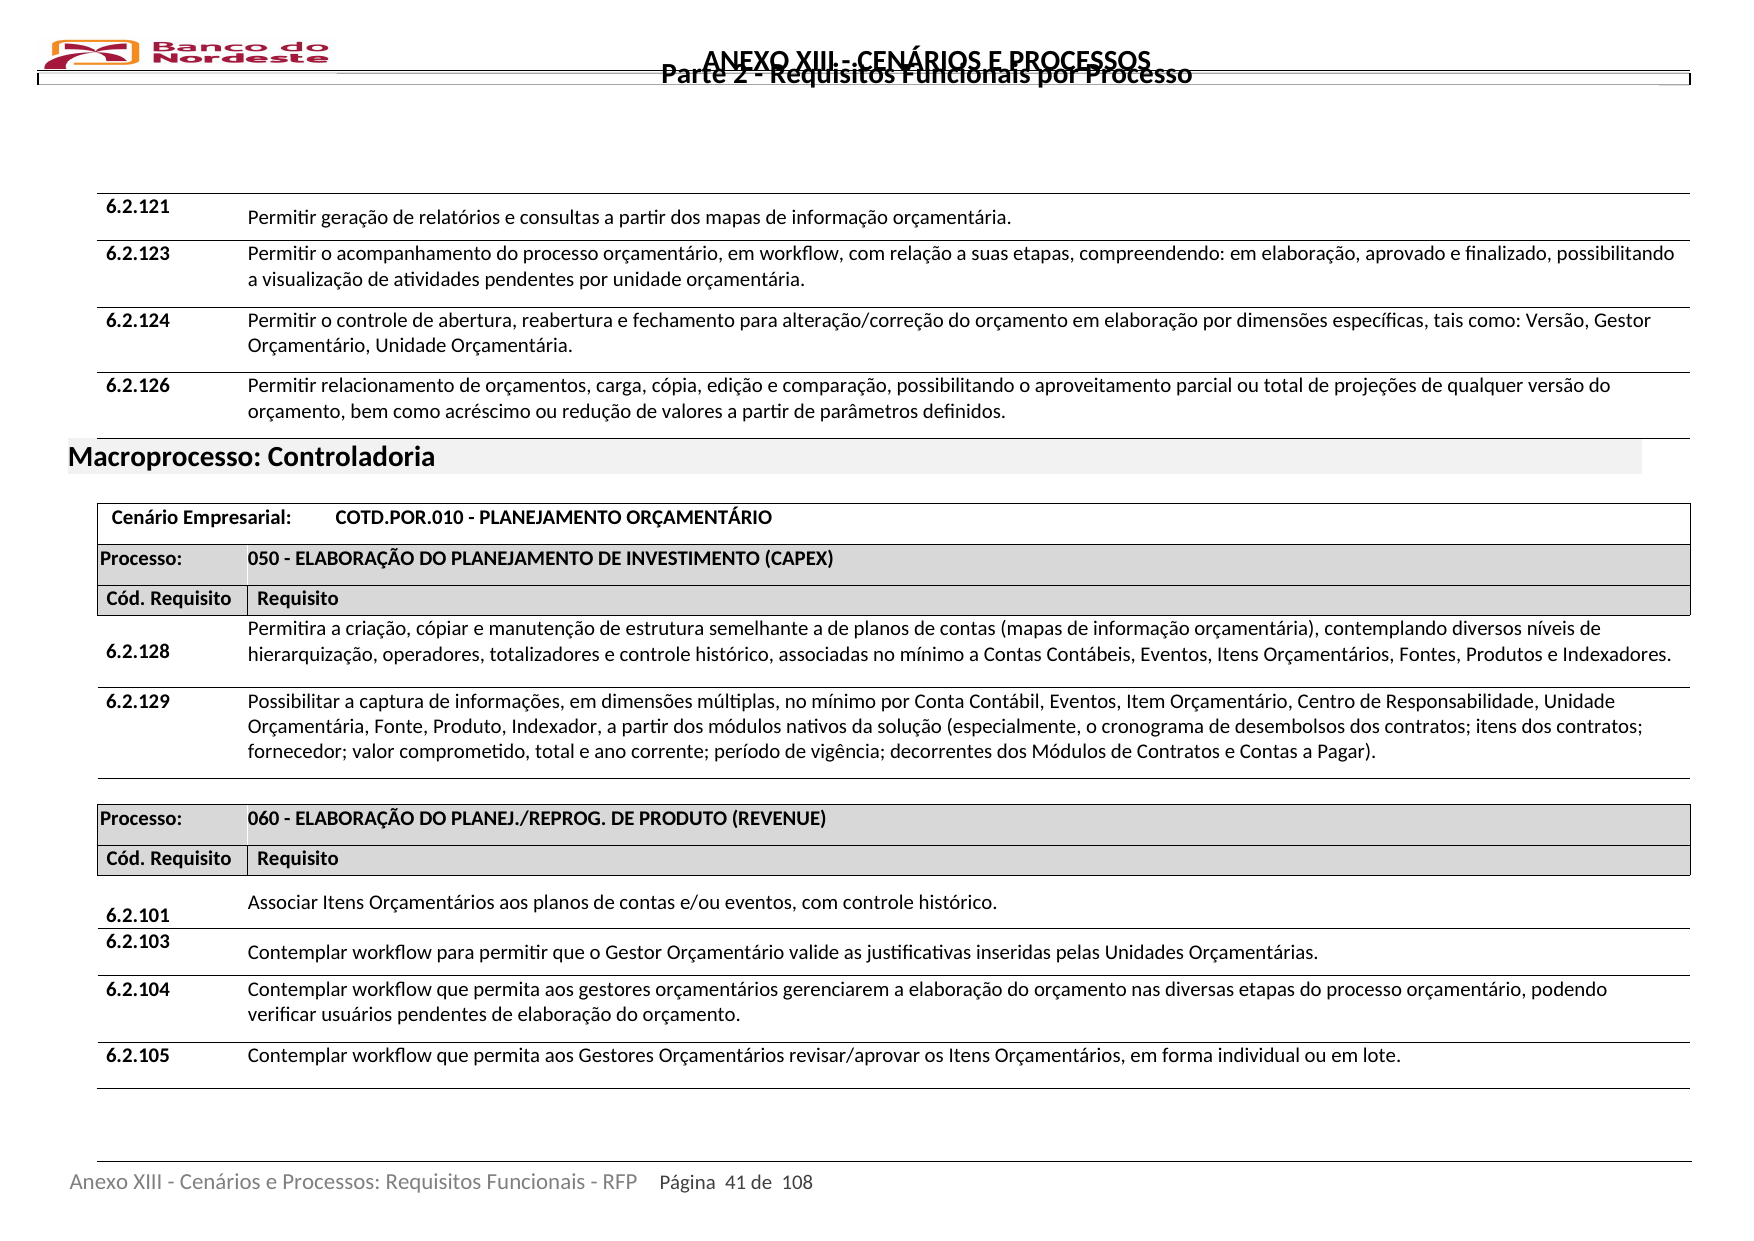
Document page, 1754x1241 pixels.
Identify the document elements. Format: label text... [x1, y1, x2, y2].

table_cell 6.2.103 [97, 929, 247, 975]
table_cell [248, 779, 1690, 804]
table_cell 6.2.105 [97, 1043, 247, 1088]
picture [37, 37, 338, 70]
table_cell Processo: [98, 805, 247, 845]
table_header Cenário Empresarial: [98, 504, 335, 544]
table_cell 060 - ELABORAÇÃO DO PLANEJ./REPROG. DE PRODUTO (REVENUE) [248, 805, 1690, 845]
table_cell Permitira a criação, cópiar e manutenção de estrutura semelhante a de planos de contas (mapas de informação orçamentária), contemplando diversos níveis de hierarquização, operadores, totalizadores e controle histórico, associadas no mínimo a Contas Contábeis, Eventos, Itens Orçamentários, Fontes, Produtos e Indexadores. [248, 616, 1690, 687]
table_cell Possibilitar a captura de informações, em dimensões múltiplas, no mínimo por Conta Contábil, Eventos, Item Orçamentário, Centro de Responsabilidade, Unidade Orçamentária, Fonte, Produto, Indexador, a partir dos módulos nativos da solução (especialmente, o cronograma de desembolsos dos contratos; itens dos contratos; fornecedor; valor comprometido, total e ano corrente; período de vigência; decorrentes dos Módulos de Contratos e Contas a Pagar). [248, 688, 1690, 778]
table_cell 6.2.104 [97, 976, 247, 1042]
table_cell Requisito [248, 846, 1690, 875]
table_header COTD.POR.010 - PLANEJAMENTO ORÇAMENTÁRIO [335, 504, 1690, 544]
table_cell Cód. Requisito [98, 586, 247, 615]
table_cell 6.2.101 [97, 876, 247, 928]
table_cell 6.2.123 [97, 241, 247, 306]
table_cell Requisito [248, 586, 1690, 615]
table_cell Contemplar workflow que permita aos Gestores Orçamentários revisar/aprovar os Itens Orçamentários, em forma individual ou em lote. [248, 1043, 1690, 1088]
table_cell Permitir geração de relatórios e consultas a partir dos mapas de informação orçamentária. [248, 194, 1690, 240]
table_cell Processo: [98, 545, 247, 585]
table_cell 6.2.126 [97, 373, 247, 438]
table_cell Permitir o controle de abertura, reabertura e fechamento para alteração/correção do orçamento em elaboração por dimensões específicas, tais como: Versão, Gestor Orçamentário, Unidade Orçamentária. [248, 308, 1690, 372]
table_cell 6.2.128 [97, 616, 247, 687]
table_cell 050 - ELABORAÇÃO DO PLANEJAMENTO DE INVESTIMENTO (CAPEX) [248, 545, 1690, 585]
table_cell 6.2.124 [97, 308, 247, 372]
table_cell 6.2.121 [97, 194, 247, 240]
table_cell Contemplar workflow para permitir que o Gestor Orçamentário valide as justificativas inseridas pelas Unidades Orçamentárias. [248, 929, 1690, 975]
table_cell Permitir o acompanhamento do processo orçamentário, em workflow, com relação a suas etapas, compreendendo: em elaboração, aprovado e finalizado, possibilitando a visualização de atividades pendentes por unidade orçamentária. [248, 241, 1690, 306]
text Macroprocesso: Controladoria [68, 438, 1642, 474]
table_cell Associar Itens Orçamentários aos planos de contas e/ou eventos, com controle histórico. [248, 876, 1690, 928]
table_cell Cód. Requisito [98, 846, 247, 875]
table_cell Permitir relacionamento de orçamentos, carga, cópia, edição e comparação, possibilitando o aproveitamento parcial ou total de projeções de qualquer versão do orçamento, bem como acréscimo ou redução de valores a partir de parâmetros definidos. [248, 373, 1690, 438]
table_cell [97, 779, 247, 804]
table_cell Contemplar workflow que permita aos gestores orçamentários gerenciarem a elaboração do orçamento nas diversas etapas do processo orçamentário, podendo verificar usuários pendentes de elaboração do orçamento. [248, 976, 1690, 1042]
table_cell 6.2.129 [97, 688, 247, 778]
